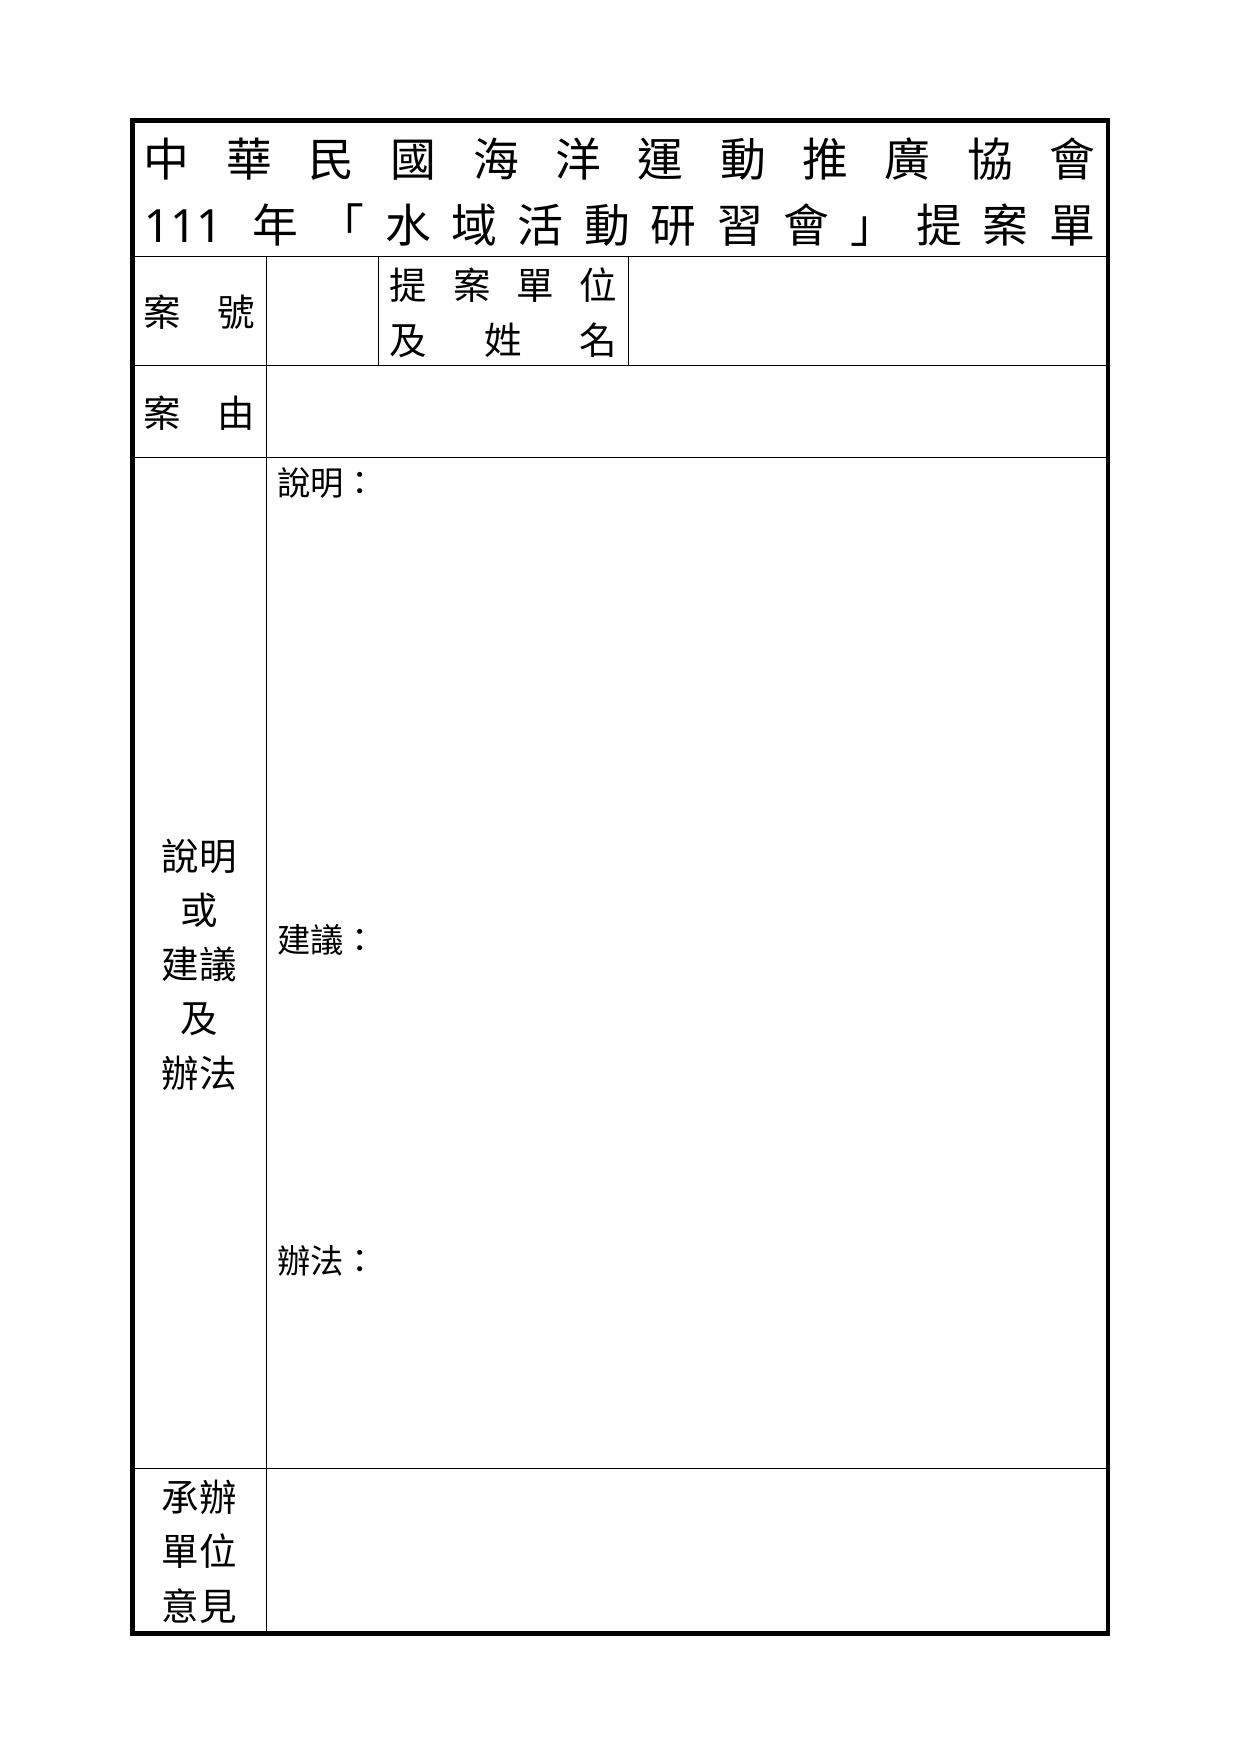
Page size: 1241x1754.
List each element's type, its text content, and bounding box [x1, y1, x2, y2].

table_cell [267, 1469, 1106, 1631]
table_cell 案號 [135, 257, 266, 365]
table_cell [267, 366, 1106, 457]
table_header 中華民國海洋運動推廣協會 111年「水域活動研習會」提案單 [135, 123, 1106, 256]
table_cell 提案單位 及姓名 [379, 257, 628, 365]
table_cell [267, 257, 378, 365]
table_cell 案由 [135, 366, 266, 457]
table_cell 承辦 單位 意見 [135, 1469, 266, 1631]
table_cell 說明： 建議： 辦法： [267, 458, 1106, 1467]
table_cell 說明 或 建議 及 辦法 [135, 458, 266, 1467]
table_cell [629, 257, 1106, 365]
